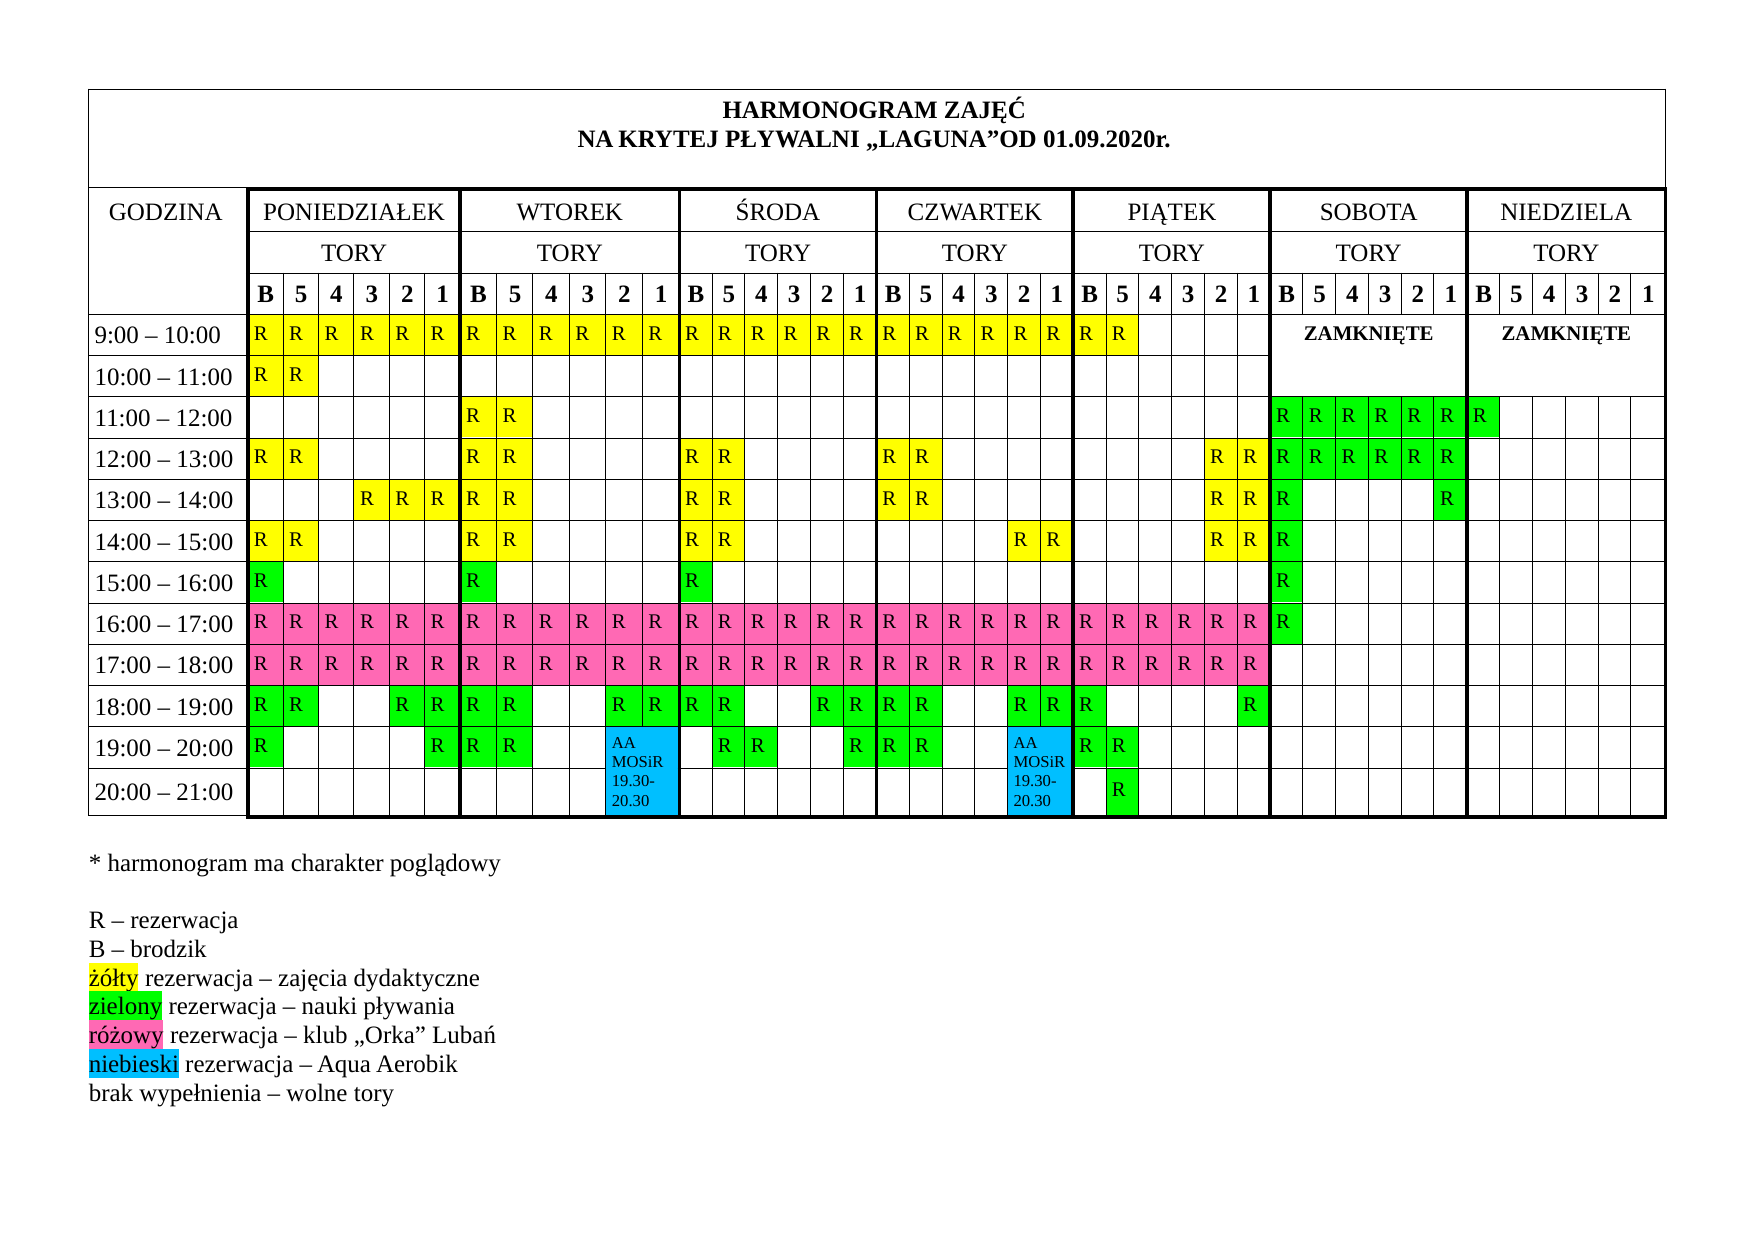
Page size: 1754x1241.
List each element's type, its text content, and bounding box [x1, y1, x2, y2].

table_cell B [250, 274, 283, 314]
table_cell R [1107, 645, 1138, 685]
table_cell [1041, 397, 1071, 437]
table_cell [1599, 439, 1630, 479]
table_cell [425, 769, 458, 815]
table_cell R [284, 315, 318, 355]
table_cell [1500, 604, 1532, 644]
table_cell 12:00 – 13:00 [89, 439, 246, 479]
table_cell R [681, 562, 712, 602]
table_cell [643, 480, 678, 520]
table_cell [1402, 521, 1433, 561]
table_cell R [713, 727, 744, 767]
table_cell R [745, 727, 777, 767]
table_cell [570, 397, 605, 437]
table_cell 18:00 – 19:00 [89, 686, 246, 726]
table_cell 1 [1238, 274, 1268, 314]
table_cell R [250, 562, 283, 602]
table_cell R [1139, 604, 1171, 644]
table_cell [1402, 769, 1433, 815]
table_cell 4 [1336, 274, 1368, 314]
table_cell 17:00 – 18:00 [89, 645, 246, 685]
table_cell CZWARTEK [878, 191, 1071, 231]
table_cell R [811, 686, 843, 726]
table_cell [1238, 356, 1268, 396]
table_cell [1500, 645, 1532, 685]
table_cell [910, 397, 942, 437]
table_cell [606, 397, 642, 437]
table_cell [1599, 769, 1630, 815]
table_cell R [713, 480, 744, 520]
table_cell [844, 521, 875, 561]
table_cell 2 [1008, 274, 1040, 314]
table_cell 3 [570, 274, 605, 314]
table_cell [1533, 439, 1565, 479]
table_cell R [250, 727, 283, 767]
table_cell [1172, 727, 1204, 767]
table_cell [811, 769, 843, 815]
table_cell [1238, 769, 1268, 815]
table_cell [570, 480, 605, 520]
table_cell R [910, 315, 942, 355]
table_cell TORY [462, 232, 678, 272]
table_cell R [425, 480, 458, 520]
table_cell [778, 727, 810, 767]
table_cell [1533, 480, 1565, 520]
table_cell R [1107, 727, 1138, 767]
table_cell [1041, 356, 1071, 396]
table_cell R [1205, 521, 1237, 561]
table_cell R [497, 480, 532, 520]
table_cell PIĄTEK [1075, 191, 1268, 231]
table_cell R [606, 315, 642, 355]
table_cell R [1272, 604, 1302, 644]
table_cell R [878, 727, 909, 767]
table_cell [1631, 645, 1664, 685]
table_cell [390, 439, 424, 479]
table_cell R [811, 604, 843, 644]
table_cell R [1075, 727, 1106, 767]
table_cell R [1041, 521, 1071, 561]
table_cell [811, 480, 843, 520]
table_cell [713, 562, 744, 602]
table_cell [1369, 480, 1401, 520]
table_cell [1107, 397, 1138, 437]
table_cell [1107, 521, 1138, 561]
table_cell R [250, 356, 283, 396]
table_cell [1566, 397, 1598, 437]
table_cell R [745, 315, 777, 355]
table_cell B [878, 274, 909, 314]
table_cell [1303, 727, 1335, 767]
table_cell [284, 727, 318, 767]
table_cell [533, 439, 569, 479]
table_cell [943, 356, 974, 396]
table_cell GODZINA [89, 188, 246, 314]
table_cell B [462, 274, 496, 314]
table_cell [1172, 397, 1204, 437]
table_cell [1303, 604, 1335, 644]
table_cell [1402, 480, 1433, 520]
table_cell [811, 439, 843, 479]
table_cell [975, 686, 1007, 726]
table_cell R [1238, 480, 1268, 520]
table_cell SOBOTA [1272, 191, 1465, 231]
table_cell R [1369, 439, 1401, 479]
table_cell [745, 562, 777, 602]
table_cell R [1272, 521, 1302, 561]
table_cell [1139, 439, 1171, 479]
table_cell [1469, 439, 1499, 479]
table_cell [910, 562, 942, 602]
table_cell 2 [1205, 274, 1237, 314]
table_cell [1369, 521, 1401, 561]
table_cell R [878, 480, 909, 520]
table_cell [878, 769, 909, 815]
table_cell [497, 769, 532, 815]
table_cell R [910, 439, 942, 479]
table_cell [778, 439, 810, 479]
table_cell [1566, 439, 1598, 479]
table_cell 3 [354, 274, 389, 314]
table_cell R [1469, 397, 1499, 437]
table_cell R [319, 645, 353, 685]
table_cell [1500, 727, 1532, 767]
table_cell [462, 769, 496, 815]
table_cell 2 [811, 274, 843, 314]
table_cell [844, 562, 875, 602]
table_cell R [745, 604, 777, 644]
table_cell R [910, 480, 942, 520]
table_cell [1631, 604, 1664, 644]
table_cell R [354, 604, 389, 644]
table_cell [1336, 686, 1368, 726]
table_cell B [1272, 274, 1302, 314]
table_cell [778, 686, 810, 726]
table_cell [1303, 769, 1335, 815]
table_cell R [319, 315, 353, 355]
table_cell 5 [1107, 274, 1138, 314]
table_cell [354, 727, 389, 767]
table_cell R [284, 604, 318, 644]
table_cell 3 [1566, 274, 1598, 314]
table_cell R [425, 604, 458, 644]
table_cell 4 [533, 274, 569, 314]
table_cell R [713, 521, 744, 561]
table_cell [390, 769, 424, 815]
table_cell [1238, 727, 1268, 767]
table_cell R [975, 604, 1007, 644]
table_cell R [1402, 397, 1433, 437]
table_cell R [497, 521, 532, 561]
table_cell [390, 356, 424, 396]
table_cell R [643, 315, 678, 355]
table_cell [1566, 562, 1598, 602]
table_cell [570, 521, 605, 561]
table_cell [1303, 521, 1335, 561]
table_cell 13:00 – 14:00 [89, 480, 246, 520]
table_cell [1469, 727, 1499, 767]
table_cell R [1008, 686, 1040, 726]
table_cell [1533, 562, 1565, 602]
table_cell [1172, 686, 1204, 726]
table_cell R [878, 645, 909, 685]
table_cell R [778, 315, 810, 355]
table_cell R [681, 604, 712, 644]
table_cell 19:00 – 20:00 [89, 727, 246, 767]
table_cell [390, 397, 424, 437]
table_cell R [319, 604, 353, 644]
table_cell [1172, 356, 1204, 396]
table_cell R [606, 686, 642, 726]
table_cell R [390, 315, 424, 355]
table_cell R [681, 439, 712, 479]
table_cell R [1008, 645, 1040, 685]
table_cell [1631, 480, 1664, 520]
table_cell [570, 727, 605, 767]
table_cell 16:00 – 17:00 [89, 604, 246, 644]
table_cell [878, 397, 909, 437]
table_cell [1139, 521, 1171, 561]
table_cell [681, 727, 712, 767]
table_cell R [462, 439, 496, 479]
table_cell [1075, 356, 1106, 396]
table_cell TORY [1075, 232, 1268, 272]
table_cell [1205, 769, 1237, 815]
table_cell [975, 356, 1007, 396]
table_cell R [1336, 397, 1368, 437]
table_cell [643, 397, 678, 437]
table_cell B [1075, 274, 1106, 314]
table_cell [1566, 480, 1598, 520]
table_cell 2 [390, 274, 424, 314]
table_cell [1533, 686, 1565, 726]
table_cell [1075, 769, 1106, 815]
table_cell R [1075, 645, 1106, 685]
table_cell [1369, 686, 1401, 726]
table_cell R [943, 604, 974, 644]
table_cell [1205, 727, 1237, 767]
table_cell [1434, 769, 1465, 815]
table_cell R [533, 604, 569, 644]
table_cell [713, 356, 744, 396]
table_cell [284, 769, 318, 815]
table_cell [1139, 769, 1171, 815]
table_cell [910, 769, 942, 815]
table_cell [319, 521, 353, 561]
table_cell [745, 356, 777, 396]
table_cell R [284, 645, 318, 685]
table_cell ŚRODA [681, 191, 875, 231]
table_cell [1369, 769, 1401, 815]
table_cell R [390, 604, 424, 644]
table_cell [1272, 686, 1302, 726]
table_cell [1631, 521, 1664, 561]
table_cell R [643, 686, 678, 726]
table_cell 1 [425, 274, 458, 314]
table_cell R [390, 686, 424, 726]
table_cell [570, 562, 605, 602]
table_cell [1469, 645, 1499, 685]
table_cell R [284, 686, 318, 726]
table_cell R [943, 645, 974, 685]
table_cell R [1008, 604, 1040, 644]
table_cell [1075, 397, 1106, 437]
table_cell 3 [778, 274, 810, 314]
table_cell [975, 521, 1007, 561]
table_cell [1075, 562, 1106, 602]
table_cell [1599, 397, 1630, 437]
table_cell [1172, 521, 1204, 561]
table_cell [778, 769, 810, 815]
table_cell [1172, 480, 1204, 520]
table_cell R [1107, 769, 1138, 815]
table_cell [1469, 562, 1499, 602]
text różowy rezerwacja – klub „Orka” Lubań [88, 1020, 1665, 1049]
table_cell [878, 521, 909, 561]
table_cell [1434, 562, 1465, 602]
table_cell [745, 480, 777, 520]
table_cell R [1205, 645, 1237, 685]
table_cell [1434, 686, 1465, 726]
table_cell 5 [1500, 274, 1532, 314]
table_cell 1 [1631, 274, 1664, 314]
table_cell R [1172, 604, 1204, 644]
table_cell R [1075, 686, 1106, 726]
table_cell R [713, 645, 744, 685]
table_cell R [878, 686, 909, 726]
table_cell [570, 439, 605, 479]
table_cell R [745, 645, 777, 685]
table_cell [745, 439, 777, 479]
table_cell [1272, 645, 1302, 685]
table_cell R [778, 645, 810, 685]
table_cell B [1469, 274, 1499, 314]
table_cell [745, 686, 777, 726]
table_cell [1238, 562, 1268, 602]
table_cell [713, 397, 744, 437]
table_cell R [425, 315, 458, 355]
table_cell WTOREK [462, 191, 678, 231]
table_cell [1469, 604, 1499, 644]
table_cell [1336, 480, 1368, 520]
table_cell [1500, 686, 1532, 726]
table_cell ZAMKNIĘTE [1469, 315, 1664, 396]
table_cell R [250, 604, 283, 644]
table_cell [1172, 439, 1204, 479]
table_cell [533, 562, 569, 602]
table_cell [1402, 645, 1433, 685]
table_cell R [910, 727, 942, 767]
table_cell R [1008, 315, 1040, 355]
table_cell [943, 686, 974, 726]
table_cell R [1272, 439, 1302, 479]
table_cell [643, 356, 678, 396]
table_cell [811, 521, 843, 561]
table_cell [1566, 686, 1598, 726]
table_cell [844, 356, 875, 396]
table_cell R [844, 315, 875, 355]
table_cell R [1205, 480, 1237, 520]
table_cell TORY [1272, 232, 1465, 272]
table_cell [1402, 686, 1433, 726]
table_cell [1533, 645, 1565, 685]
table_cell [354, 769, 389, 815]
table_cell [943, 521, 974, 561]
table_cell [878, 562, 909, 602]
table_cell [1599, 727, 1630, 767]
table_cell R [390, 645, 424, 685]
table_cell [284, 397, 318, 437]
table_cell AA MOSiR 19.30-20.30 [1008, 727, 1071, 815]
table_cell R [462, 480, 496, 520]
table_cell R [533, 645, 569, 685]
table_cell [1369, 645, 1401, 685]
table_cell [354, 686, 389, 726]
table_cell [1172, 769, 1204, 815]
table_cell R [1238, 686, 1268, 726]
table_cell R [878, 604, 909, 644]
table_cell [1500, 480, 1532, 520]
table_cell R [425, 686, 458, 726]
table_cell [975, 727, 1007, 767]
table_cell [844, 480, 875, 520]
table_cell 3 [1369, 274, 1401, 314]
table_cell [878, 356, 909, 396]
table_cell R [1238, 521, 1268, 561]
table_cell [1434, 645, 1465, 685]
table_cell R [570, 604, 605, 644]
table_cell [250, 397, 283, 437]
table_cell R [250, 439, 283, 479]
table_cell R [354, 315, 389, 355]
table_cell [497, 562, 532, 602]
table_cell [1303, 480, 1335, 520]
table_cell [1041, 480, 1071, 520]
table_cell [606, 356, 642, 396]
table_cell [1336, 645, 1368, 685]
table_cell [1599, 480, 1630, 520]
table_cell 1 [1041, 274, 1071, 314]
table_cell R [681, 645, 712, 685]
table_cell TORY [681, 232, 875, 272]
table_cell R [1139, 645, 1171, 685]
table_cell [606, 521, 642, 561]
table_cell [284, 480, 318, 520]
table_cell R [643, 645, 678, 685]
table_cell [1075, 480, 1106, 520]
table_cell [643, 562, 678, 602]
table_cell [1566, 604, 1598, 644]
table_cell R [497, 315, 532, 355]
table_cell [975, 397, 1007, 437]
table_cell [844, 439, 875, 479]
table_cell [533, 686, 569, 726]
table_cell R [1205, 604, 1237, 644]
table_cell PONIEDZIAŁEK [250, 191, 458, 231]
table_cell [1107, 356, 1138, 396]
table_cell [1469, 686, 1499, 726]
table_cell 4 [745, 274, 777, 314]
table_cell [1303, 686, 1335, 726]
table_cell [319, 397, 353, 437]
table_cell [319, 356, 353, 396]
table_cell 11:00 – 12:00 [89, 397, 246, 437]
table_cell [1469, 521, 1499, 561]
table_cell R [1041, 686, 1071, 726]
table_cell [1238, 315, 1268, 355]
table_cell [811, 727, 843, 767]
text brak wypełnienia – wolne tory [88, 1078, 1665, 1106]
table_cell [1008, 562, 1040, 602]
table_cell [1139, 315, 1171, 355]
table_cell R [425, 727, 458, 767]
table_cell R [462, 727, 496, 767]
table_cell [1272, 727, 1302, 767]
table_cell 3 [975, 274, 1007, 314]
table_cell [1599, 562, 1630, 602]
table_cell R [497, 604, 532, 644]
table_cell [1631, 686, 1664, 726]
table_cell [975, 769, 1007, 815]
table_cell [319, 686, 353, 726]
table_cell R [570, 315, 605, 355]
table_cell [1205, 315, 1237, 355]
table_cell [643, 439, 678, 479]
table_cell [943, 397, 974, 437]
text B – brodzik [88, 934, 1665, 963]
table_cell [1041, 562, 1071, 602]
table_cell [354, 356, 389, 396]
table_cell 4 [943, 274, 974, 314]
table_cell [811, 356, 843, 396]
table_cell R [713, 686, 744, 726]
table_cell [1303, 645, 1335, 685]
table_cell [745, 397, 777, 437]
table_cell [497, 356, 532, 396]
table_cell [319, 480, 353, 520]
table_cell [1500, 439, 1532, 479]
table_cell R [284, 521, 318, 561]
table_cell R [1075, 315, 1106, 355]
table_cell [1566, 645, 1598, 685]
table_cell R [1434, 480, 1465, 520]
table_cell [1500, 562, 1532, 602]
table_cell [425, 356, 458, 396]
table_cell [943, 480, 974, 520]
table_cell [1139, 727, 1171, 767]
table_cell R [878, 315, 909, 355]
table_cell [1599, 604, 1630, 644]
table_cell 1 [643, 274, 678, 314]
table_cell R [497, 686, 532, 726]
table_cell [1172, 562, 1204, 602]
table_cell [681, 769, 712, 815]
table_cell [606, 480, 642, 520]
table_cell R [354, 645, 389, 685]
text żółty rezerwacja – zajęcia dydaktyczne [88, 963, 1665, 991]
table_cell 4 [319, 274, 353, 314]
table_cell [1599, 645, 1630, 685]
table_cell R [1107, 315, 1138, 355]
table_cell R [284, 356, 318, 396]
table_cell TORY [250, 232, 458, 272]
table_cell [910, 521, 942, 561]
table_cell R [250, 315, 283, 355]
table_header HARMONOGRAM ZAJĘĆ NA KRYTEJ PŁYWALNI „LAGUNA”OD 01.09.2020r. [89, 90, 1665, 187]
table_cell R [1303, 439, 1335, 479]
table_cell R [1272, 480, 1302, 520]
table_cell 1 [1434, 274, 1465, 314]
table_cell [533, 356, 569, 396]
table_cell [1599, 686, 1630, 726]
table_cell 10:00 – 11:00 [89, 356, 246, 396]
table_cell R [844, 686, 875, 726]
table_cell [1631, 397, 1664, 437]
table_cell R [910, 604, 942, 644]
table_cell [1139, 356, 1171, 396]
table_cell [1599, 521, 1630, 561]
table_cell R [1107, 604, 1138, 644]
table_cell [1008, 480, 1040, 520]
table_cell [1107, 439, 1138, 479]
table_cell ZAMKNIĘTE [1272, 315, 1465, 396]
table_cell [943, 562, 974, 602]
table_cell [1336, 769, 1368, 815]
table_cell TORY [1469, 232, 1664, 272]
table_cell R [250, 645, 283, 685]
table_cell [390, 521, 424, 561]
table_cell [354, 397, 389, 437]
table_cell [1402, 727, 1433, 767]
table_cell [745, 521, 777, 561]
table_cell [319, 439, 353, 479]
table_cell [1139, 686, 1171, 726]
table_cell [1402, 562, 1433, 602]
table_cell R [606, 645, 642, 685]
table_cell 15:00 – 16:00 [89, 562, 246, 602]
table_cell 2 [606, 274, 642, 314]
table_cell [975, 562, 1007, 602]
table_cell [1205, 562, 1237, 602]
table_cell [943, 769, 974, 815]
table_cell [462, 356, 496, 396]
table_cell [533, 521, 569, 561]
table_cell R [975, 315, 1007, 355]
table_cell R [1238, 439, 1268, 479]
table_cell [1008, 356, 1040, 396]
table_cell [319, 769, 353, 815]
table_cell [1533, 521, 1565, 561]
table_cell R [1238, 645, 1268, 685]
table_cell R [844, 645, 875, 685]
table_cell R [910, 686, 942, 726]
table_cell [425, 397, 458, 437]
table_cell R [462, 315, 496, 355]
table_cell [1533, 604, 1565, 644]
table_cell 3 [1172, 274, 1204, 314]
table_cell [1533, 727, 1565, 767]
table_cell [1566, 727, 1598, 767]
table_cell [425, 439, 458, 479]
table_cell [975, 480, 1007, 520]
table_cell [1303, 562, 1335, 602]
table_cell R [390, 480, 424, 520]
table_cell [390, 562, 424, 602]
table_cell [1075, 439, 1106, 479]
table_cell [1402, 604, 1433, 644]
table_cell R [1075, 604, 1106, 644]
table_cell [606, 562, 642, 602]
table_cell [844, 397, 875, 437]
table_cell [1238, 397, 1268, 437]
table_cell R [811, 645, 843, 685]
table_cell [1500, 769, 1532, 815]
table_cell [1205, 356, 1237, 396]
table_cell [533, 769, 569, 815]
table_cell [1172, 315, 1204, 355]
table_cell R [975, 645, 1007, 685]
table_cell R [713, 439, 744, 479]
table_cell [1469, 769, 1499, 815]
table_cell [354, 521, 389, 561]
table_cell R [681, 315, 712, 355]
table_cell R [497, 439, 532, 479]
table_cell [1369, 562, 1401, 602]
table_cell [778, 397, 810, 437]
table_cell 5 [1303, 274, 1335, 314]
table_cell R [250, 686, 283, 726]
table_cell [606, 439, 642, 479]
table_cell [533, 480, 569, 520]
table_cell [778, 480, 810, 520]
table_cell [1566, 769, 1598, 815]
table_cell R [462, 397, 496, 437]
table_cell [643, 521, 678, 561]
table_cell [1369, 727, 1401, 767]
table_cell [1008, 439, 1040, 479]
table_cell [778, 521, 810, 561]
text * harmonogram ma charakter poglądowy [88, 848, 1665, 876]
table_cell [1434, 727, 1465, 767]
table_cell R [497, 645, 532, 685]
table_cell [1533, 769, 1565, 815]
table_cell R [1336, 439, 1368, 479]
table_cell R [1434, 397, 1465, 437]
table_cell 9:00 – 10:00 [89, 315, 246, 355]
table_cell [1107, 686, 1138, 726]
table_cell 2 [1402, 274, 1433, 314]
table_cell [1041, 439, 1071, 479]
table_cell R [1369, 397, 1401, 437]
table_cell [1533, 397, 1565, 437]
table_cell R [250, 521, 283, 561]
table_cell 5 [497, 274, 532, 314]
table_cell [1205, 686, 1237, 726]
table_cell R [910, 645, 942, 685]
table_cell R [844, 727, 875, 767]
table_cell R [643, 604, 678, 644]
table_cell R [681, 686, 712, 726]
text zielony rezerwacja – nauki pływania [88, 991, 1665, 1020]
table_cell [1205, 397, 1237, 437]
table_cell [250, 480, 283, 520]
table_cell 20:00 – 21:00 [89, 769, 246, 815]
table_cell R [1238, 604, 1268, 644]
table_cell [1336, 562, 1368, 602]
table_cell [1139, 397, 1171, 437]
table_cell [1469, 480, 1499, 520]
table_cell [681, 356, 712, 396]
table_cell [975, 439, 1007, 479]
table_cell R [681, 480, 712, 520]
table_cell 4 [1533, 274, 1565, 314]
table_cell [943, 439, 974, 479]
table_cell [570, 769, 605, 815]
table_cell 5 [284, 274, 318, 314]
table_cell R [1303, 397, 1335, 437]
table_cell [844, 769, 875, 815]
table_cell R [497, 727, 532, 767]
table_cell [533, 727, 569, 767]
table_cell [778, 562, 810, 602]
table_cell 2 [1599, 274, 1630, 314]
table_cell [1631, 769, 1664, 815]
table_cell R [425, 645, 458, 685]
table_cell [910, 356, 942, 396]
table_cell [319, 562, 353, 602]
table_cell R [462, 686, 496, 726]
table_cell [354, 439, 389, 479]
table_cell R [1041, 645, 1071, 685]
table_cell R [1008, 521, 1040, 561]
table_cell R [844, 604, 875, 644]
table_cell [1336, 604, 1368, 644]
table_cell R [1402, 439, 1433, 479]
table_cell R [462, 562, 496, 602]
table_cell 1 [844, 274, 875, 314]
table_cell [354, 562, 389, 602]
table_cell [811, 397, 843, 437]
table_cell [1631, 439, 1664, 479]
table_cell R [354, 480, 389, 520]
table_cell [745, 769, 777, 815]
table_cell R [681, 521, 712, 561]
table_cell [1434, 604, 1465, 644]
table_cell [1336, 727, 1368, 767]
table_cell R [1272, 562, 1302, 602]
table_cell R [1041, 315, 1071, 355]
table_cell R [878, 439, 909, 479]
table_cell 14:00 – 15:00 [89, 521, 246, 561]
table_cell R [497, 397, 532, 437]
table_cell 5 [713, 274, 744, 314]
table_cell R [1205, 439, 1237, 479]
table_cell [713, 769, 744, 815]
table_cell R [284, 439, 318, 479]
table_cell R [533, 315, 569, 355]
table_cell [1566, 521, 1598, 561]
table_cell [390, 727, 424, 767]
table_cell [811, 562, 843, 602]
table_cell 5 [910, 274, 942, 314]
table_cell B [681, 274, 712, 314]
table_cell [1008, 397, 1040, 437]
table_cell [319, 727, 353, 767]
table_cell [284, 562, 318, 602]
table_cell [1139, 562, 1171, 602]
table_cell [1139, 480, 1171, 520]
table_cell [1631, 562, 1664, 602]
table_cell R [943, 315, 974, 355]
table_cell [1107, 562, 1138, 602]
table_cell [1272, 769, 1302, 815]
table_cell R [713, 604, 744, 644]
table_cell [425, 521, 458, 561]
table_cell R [713, 315, 744, 355]
table_cell [425, 562, 458, 602]
table_cell 4 [1139, 274, 1171, 314]
table_cell R [811, 315, 843, 355]
table_cell [1107, 480, 1138, 520]
table_cell [533, 397, 569, 437]
table_cell [943, 727, 974, 767]
table_cell NIEDZIELA [1469, 191, 1664, 231]
table_cell TORY [878, 232, 1071, 272]
table_cell [1500, 521, 1532, 561]
text niebieski rezerwacja – Aqua Aerobik [88, 1049, 1665, 1078]
table_cell [1631, 727, 1664, 767]
table_cell [1336, 521, 1368, 561]
table_cell R [570, 645, 605, 685]
table_cell R [462, 604, 496, 644]
text R – rezerwacja [88, 905, 1665, 934]
table_cell [250, 769, 283, 815]
table_cell R [462, 645, 496, 685]
table_cell [1500, 397, 1532, 437]
table_cell R [1041, 604, 1071, 644]
table_cell [1369, 604, 1401, 644]
table_cell [1434, 521, 1465, 561]
table_cell R [606, 604, 642, 644]
table_cell [1075, 521, 1106, 561]
table_cell AA MOSiR 19.30-20.30 [606, 727, 678, 815]
table_cell [570, 686, 605, 726]
table_cell R [1172, 645, 1204, 685]
table_cell R [778, 604, 810, 644]
table_cell [681, 397, 712, 437]
table_cell [570, 356, 605, 396]
table_cell R [1434, 439, 1465, 479]
table_cell R [1272, 397, 1302, 437]
table_cell [778, 356, 810, 396]
table_cell R [462, 521, 496, 561]
